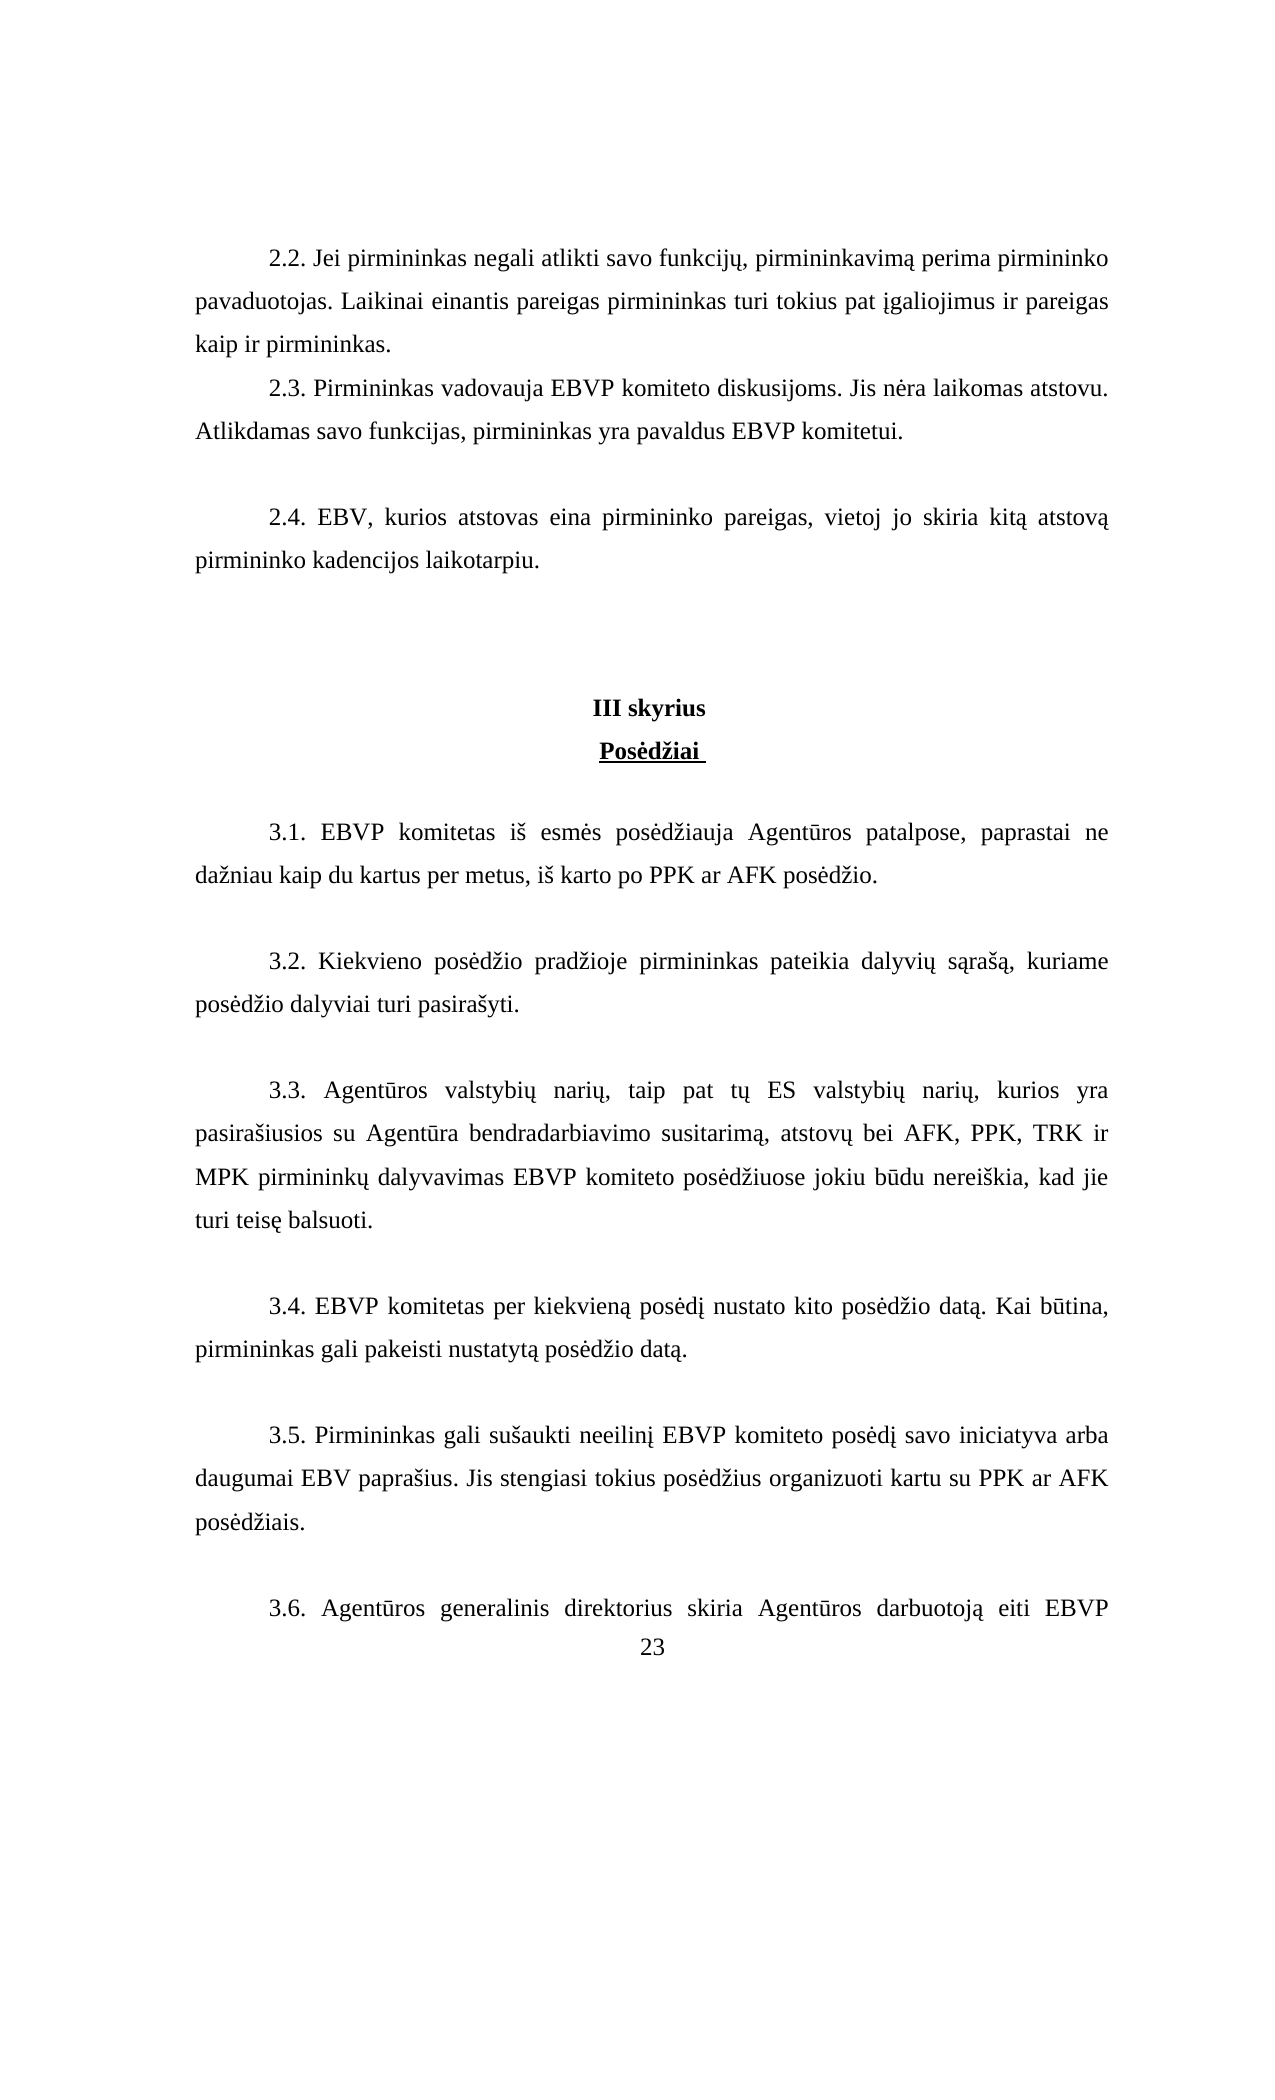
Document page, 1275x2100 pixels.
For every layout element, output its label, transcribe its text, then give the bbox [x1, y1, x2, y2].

text 3.1. EBVP komitetas iš esmės posėdžiauja Agentūros patalpose, paprastai ne dažniau kaip du kartus per metus, iš karto po PPK ar AFK posėdžio. [195, 817, 1109, 888]
text Posėdžiai [195, 734, 1109, 765]
text 3.6. Agentūros generalinis direktorius skiria Agentūros darbuotoją eiti EBVP [195, 1593, 1109, 1622]
text 2.2. Jei pirmininkas negali atlikti savo funkcijų, pirmininkavimą perima pirmininko pavaduotojas. Laikinai einantis pareigas pirmininkas turi tokius pat įgaliojimus ir pareigas kaip ir pirmininkas. [195, 243, 1109, 358]
text 3.3. Agentūros valstybių narių, taip pat tų ES valstybių narių, kurios yra pasirašiusios su Agentūra bendradarbiavimo susitarimą, atstovų bei AFK, PPK, TRK ir MPK pirmininkų dalyvavimas EBVP komiteto posėdžiuose jokiu būdu nereiškia, kad jie turi teisę balsuoti. [195, 1075, 1109, 1233]
text 2.4. EBV, kurios atstovas eina pirmininko pareigas, vietoj jo skiria kitą atstovą pirmininko kadencijos laikotarpiu. [195, 502, 1109, 574]
text III skyrius [195, 690, 1109, 722]
text 3.2. Kiekvieno posėdžio pradžioje pirmininkas pateikia dalyvių sąrašą, kuriame posėdžio dalyviai turi pasirašyti. [195, 946, 1109, 1018]
text 2.3. Pirmininkas vadovauja EBVP komiteto diskusijoms. Jis nėra laikomas atstovu. Atlikdamas savo funkcijas, pirmininkas yra pavaldus EBVP komitetui. [195, 373, 1109, 444]
text 3.4. EBVP komitetas per kiekvieną posėdį nustato kito posėdžio datą. Kai būtina, pirmininkas gali pakeisti nustatytą posėdžio datą. [195, 1291, 1109, 1363]
text 3.5. Pirmininkas gali sušaukti neeilinį EBVP komiteto posėdį savo iniciatyva arba daugumai EBV paprašius. Jis stengiasi tokius posėdžius organizuoti kartu su PPK ar AFK posėdžiais. [195, 1420, 1109, 1535]
